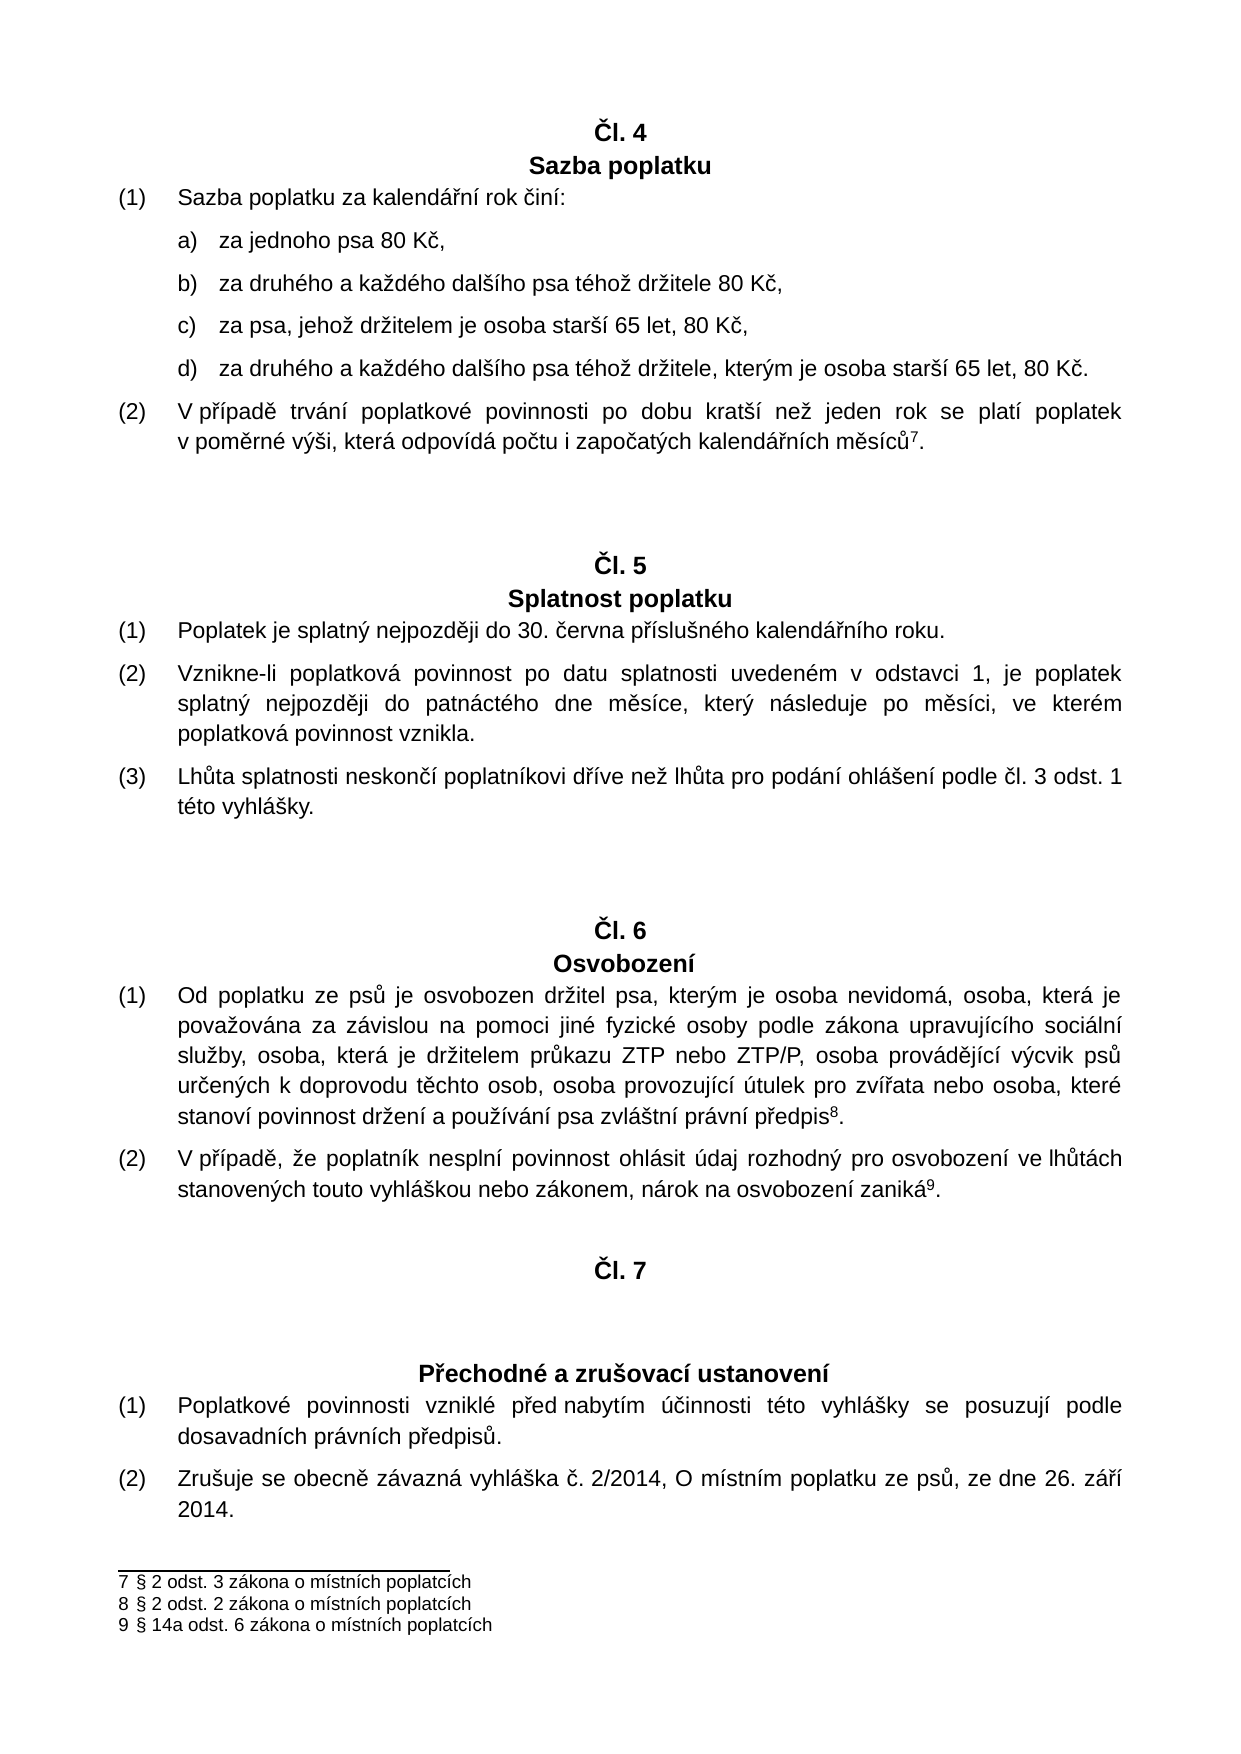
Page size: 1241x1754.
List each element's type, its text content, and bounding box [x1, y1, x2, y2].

list Sazba poplatku za kalendářní rok činí: [118, 184, 1122, 211]
list V případě trvání poplatkové povinnosti po dobu kratší než jeden rok se platí poplatek v poměrné výši, která odpovídá počtu i započatých kalendářních měsíců. [118, 398, 1122, 454]
list § 14a odst. 6 zákona o místních poplatcích [118, 1614, 1122, 1635]
subtitle Čl. 5 Splatnost poplatku [118, 551, 1122, 613]
list Poplatek je splatný nejpozději do 30. června příslušného kalendářního roku. [118, 617, 1122, 643]
list za druhého a každého dalšího psa téhož držitele, kterým je osoba starší 65 let, 80 Kč. [177, 355, 1122, 381]
subtitle Čl. 4 Sazba poplatku [118, 118, 1122, 180]
list za jednoho psa 80 Kč, [177, 227, 1122, 253]
subtitle Přechodné a zrušovací ustanovení [118, 1326, 1122, 1388]
list za psa, jehož držitelem je osoba starší 65 let, 80 Kč, [177, 312, 1122, 339]
list Vznikne-li poplatková povinnost po datu splatnosti uvedeném v odstavci 1, je poplatek splatný nejpozději do patnáctého dne měsíce, který následuje po měsíci, ve kterém poplatková povinnost vznikla. [118, 659, 1122, 746]
list Lhůta splatnosti neskončí poplatníkovi dříve než lhůta pro podání ohlášení podle čl. 3 odst. 1 této vyhlášky. [118, 763, 1122, 819]
list Od poplatku ze psů je osvobozen držitel psa, kterým je osoba nevidomá, osoba, která je považována za závislou na pomoci jiné fyzické osoby podle zákona upravujícího sociální služby, osoba, která je držitelem průkazu ZTP nebo ZTP/P, osoba provádějící výcvik psů určených k doprovodu těchto osob, osoba provozující útulek pro zvířata nebo osoba, které stanoví povinnost držení a používání psa zvláštní právní předpis. [118, 982, 1122, 1129]
list § 2 odst. 3 zákona o místních poplatcích [118, 1571, 1122, 1592]
list § 2 odst. 2 zákona o místních poplatcích [118, 1592, 1122, 1614]
list za druhého a každého dalšího psa téhož držitele 80 Kč, [177, 269, 1122, 296]
list V případě, že poplatník nesplní povinnost ohlásit údaj rozhodný pro osvobození ve lhůtách stanovených touto vyhláškou nebo zákonem, nárok na osvobození zaniká. [118, 1145, 1122, 1202]
subtitle Čl. 7 [118, 1256, 1122, 1284]
list Zrušuje se obecně závazná vyhláška č. 2/2014, O místním poplatku ze psů, ze dne 26. září 2014. [118, 1465, 1122, 1522]
subtitle Čl. 6 Osvobození [118, 916, 1122, 978]
list Poplatkové povinnosti vzniklé před nabytím účinnosti této vyhlášky se posuzují podle dosavadních právních předpisů. [118, 1392, 1122, 1449]
